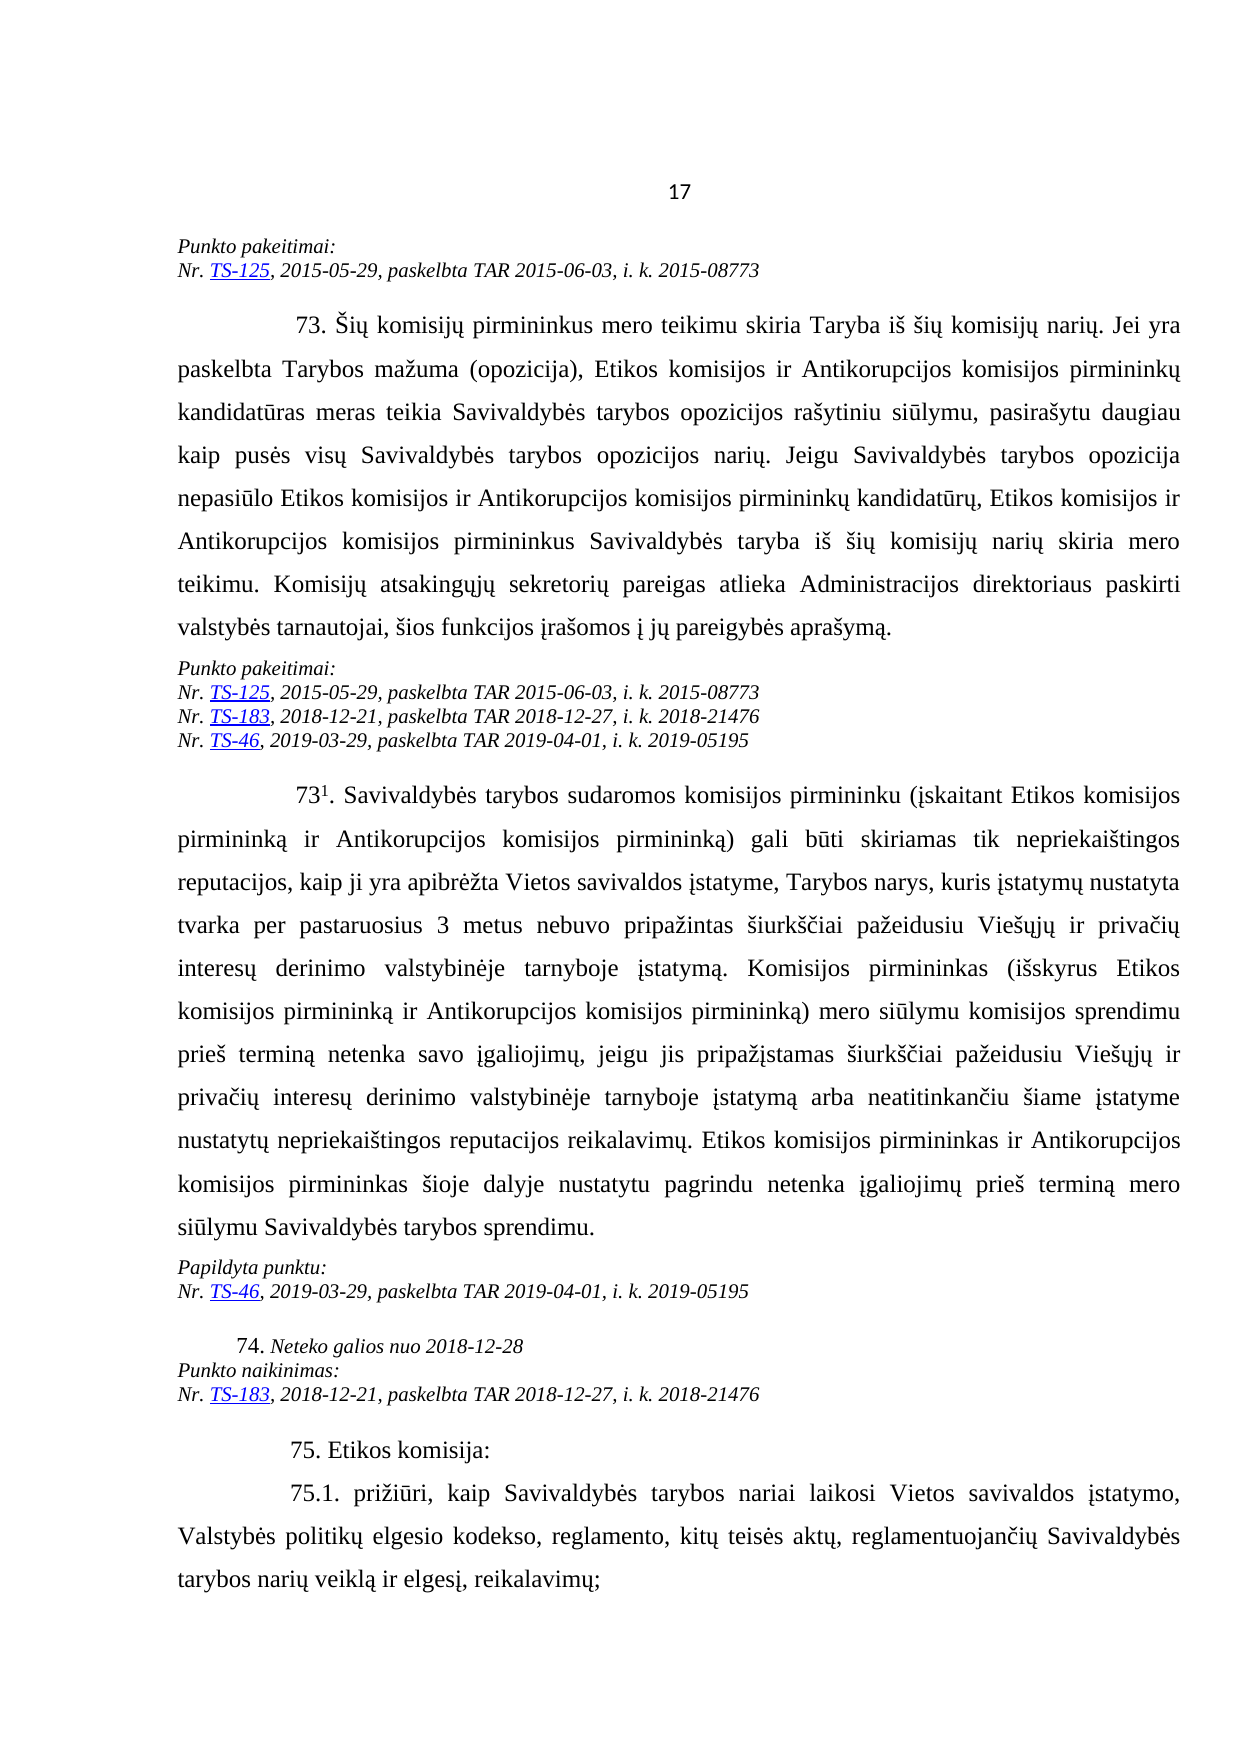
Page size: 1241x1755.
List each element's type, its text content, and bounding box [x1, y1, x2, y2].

text Nr. TS-183, 2018-12-21, paskelbta TAR 2018-12-27, i. k. 2018-21476 [177, 704, 1181, 728]
text Papildyta punktu: [177, 1255, 1181, 1279]
text Nr. TS-125, 2015-05-29, paskelbta TAR 2015-06-03, i. k. 2015-08773 [177, 258, 1181, 282]
text 73. Šių komisijų pirmininkus mero teikimu skiria Taryba iš šių komisijų narių. Jei yra paskelbta Tarybos mažuma (opozicija), Etikos komisijos ir Antikorupcijos komisijos pirmininkų kandidatūras meras teikia Savivaldybės tarybos opozicijos rašytiniu siūlymu, pasirašytu daugiau kaip pusės visų Savivaldybės tarybos opozicijos narių. Jeigu Savivaldybės tarybos opozicija nepasiūlo Etikos komisijos ir Antikorupcijos komisijos pirmininkų kandidatūrų, Etikos komisijos ir Antikorupcijos komisijos pirmininkus Savivaldybės taryba iš šių komisijų narių skiria mero teikimu. Komisijų atsakingųjų sekretorių pareigas atlieka Administracijos direktoriaus paskirti valstybės tarnautojai, šios funkcijos įrašomos į jų pareigybės aprašymą. [177, 311, 1181, 641]
text Nr. TS-125, 2015-05-29, paskelbta TAR 2015-06-03, i. k. 2015-08773 [177, 679, 1181, 704]
text Punkto naikinimas: [177, 1358, 1181, 1382]
text Nr. TS-46, 2019-03-29, paskelbta TAR 2019-04-01, i. k. 2019-05195 [177, 728, 1181, 752]
text Nr. TS-46, 2019-03-29, paskelbta TAR 2019-04-01, i. k. 2019-05195 [177, 1279, 1181, 1303]
text Punkto pakeitimai: [177, 234, 1181, 258]
text 75. Etikos komisija: [177, 1435, 1181, 1464]
text 75.1. prižiūri, kaip Savivaldybės tarybos nariai laikosi Vietos savivaldos įstatymo, Valstybės politikų elgesio kodekso, reglamento, kitų teisės aktų, reglamentuojančių Savivaldybės tarybos narių veiklą ir elgesį, reikalavimų; [177, 1478, 1181, 1593]
text 731. Savivaldybės tarybos sudaromos komisijos pirmininku (įskaitant Etikos komisijos pirmininką ir Antikorupcijos komisijos pirmininką) gali būti skiriamas tik nepriekaištingos reputacijos, kaip ji yra apibrėžta Vietos savivaldos įstatyme, Tarybos narys, kuris įstatymų nustatyta tvarka per pastaruosius 3 metus nebuvo pripažintas šiurkščiai pažeidusiu Viešųjų ir privačių interesų derinimo valstybinėje tarnyboje įstatymą. Komisijos pirmininkas (išskyrus Etikos komisijos pirmininką ir Antikorupcijos komisijos pirmininką) mero siūlymu komisijos sprendimu prieš terminą netenka savo įgaliojimų, jeigu jis pripažįstamas šiurkščiai pažeidusiu Viešųjų ir privačių interesų derinimo valstybinėje tarnyboje įstatymą arba neatitinkančiu šiame įstatyme nustatytų nepriekaištingos reputacijos reikalavimų. Etikos komisijos pirmininkas ir Antikorupcijos komisijos pirmininkas šioje dalyje nustatytu pagrindu netenka įgaliojimų prieš terminą mero siūlymu Savivaldybės tarybos sprendimu. [177, 781, 1181, 1241]
text Nr. TS-183, 2018-12-21, paskelbta TAR 2018-12-27, i. k. 2018-21476 [177, 1382, 1181, 1406]
text 74. Neteko galios nuo 2018-12-28 [177, 1332, 1181, 1358]
text Punkto pakeitimai: [177, 656, 1181, 679]
